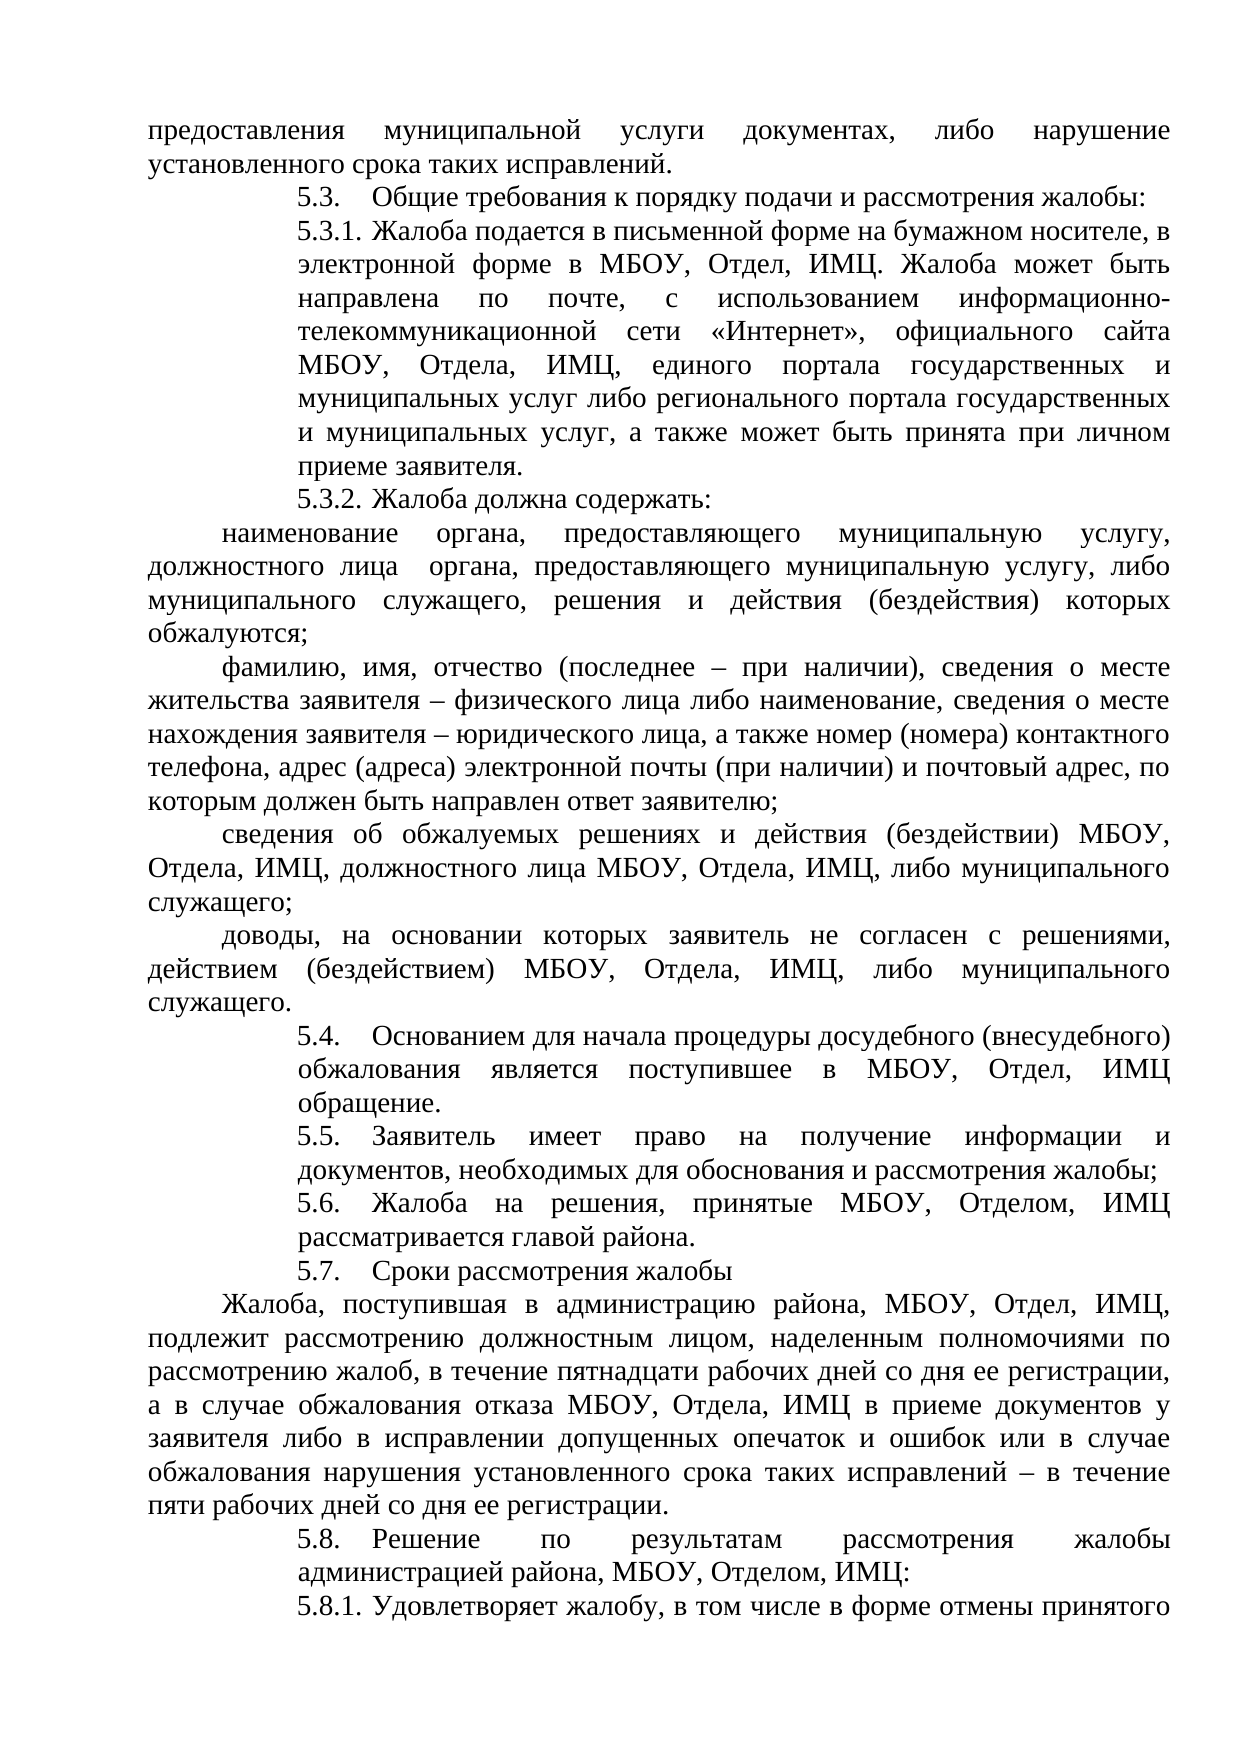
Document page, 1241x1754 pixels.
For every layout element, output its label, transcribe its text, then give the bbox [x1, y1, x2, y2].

text предоставления муниципальной услуги документах, либо нарушение установленного срока таких исправлений. [148, 112, 1171, 179]
list Жалоба подается в письменной форме на бумажном носителе, в электронной форме в МБОУ, Отдел, ИМЦ. Жалоба может быть направлена по почте, с использованием информационно-телекоммуникационной сети «Интернет», официального сайта МБОУ, Отдела, ИМЦ, единого портала государственных и муниципальных услуг либо регионального портала государственных и муниципальных услуг, а также может быть принята при личном приеме заявителя. [223, 213, 1171, 481]
text доводы, на основании которых заявитель не согласен с решениями, действием (бездействием) МБОУ, Отдела, ИМЦ, либо муниципального служащего. [148, 917, 1171, 1018]
text наименование органа, предоставляющего муниципальную услугу, должностного лица органа, предоставляющего муниципальную услугу, либо муниципального служащего, решения и действия (бездействия) которых обжалуются; [148, 515, 1171, 649]
list Удовлетворяет жалобу, в том числе в форме отмены принятого [223, 1588, 1171, 1622]
list Жалоба на решения, принятые МБОУ, Отделом, ИМЦ рассматривается главой района. [223, 1186, 1171, 1253]
list Сроки рассмотрения жалобы [223, 1253, 1171, 1286]
list Жалоба должна содержать: [223, 481, 1171, 515]
text фамилию, имя, отчество (последнее – при наличии), сведения о месте жительства заявителя – физического лица либо наименование, сведения о месте нахождения заявителя – юридического лица, а также номер (номера) контактного телефона, адрес (адреса) электронной почты (при наличии) и почтовый адрес, по которым должен быть направлен ответ заявителю; [148, 649, 1171, 817]
list Основанием для начала процедуры досудебного (внесудебного) обжалования является поступившее в МБОУ, Отдел, ИМЦ обращение. [223, 1018, 1171, 1118]
list Решение по результатам рассмотрения жалобы администрацией района, МБОУ, Отделом, ИМЦ: [223, 1521, 1171, 1588]
list Общие требования к порядку подачи и рассмотрения жалобы: [223, 179, 1171, 213]
list Заявитель имеет право на получение информации и документов, необходимых для обоснования и рассмотрения жалобы; [223, 1118, 1171, 1186]
text Жалоба, поступившая в администрацию района, МБОУ, Отдел, ИМЦ, подлежит рассмотрению должностным лицом, наделенным полномочиями по рассмотрению жалоб, в течение пятнадцати рабочих дней со дня ее регистрации, а в случае обжалования отказа МБОУ, Отдела, ИМЦ в приеме документов у заявителя либо в исправлении допущенных опечаток и ошибок или в случае обжалования нарушения установленного срока таких исправлений – в течение пяти рабочих дней со дня ее регистрации. [148, 1286, 1171, 1521]
text сведения об обжалуемых решениях и действия (бездействии) МБОУ, Отдела, ИМЦ, должностного лица МБОУ, Отдела, ИМЦ, либо муниципального служащего; [148, 817, 1171, 917]
